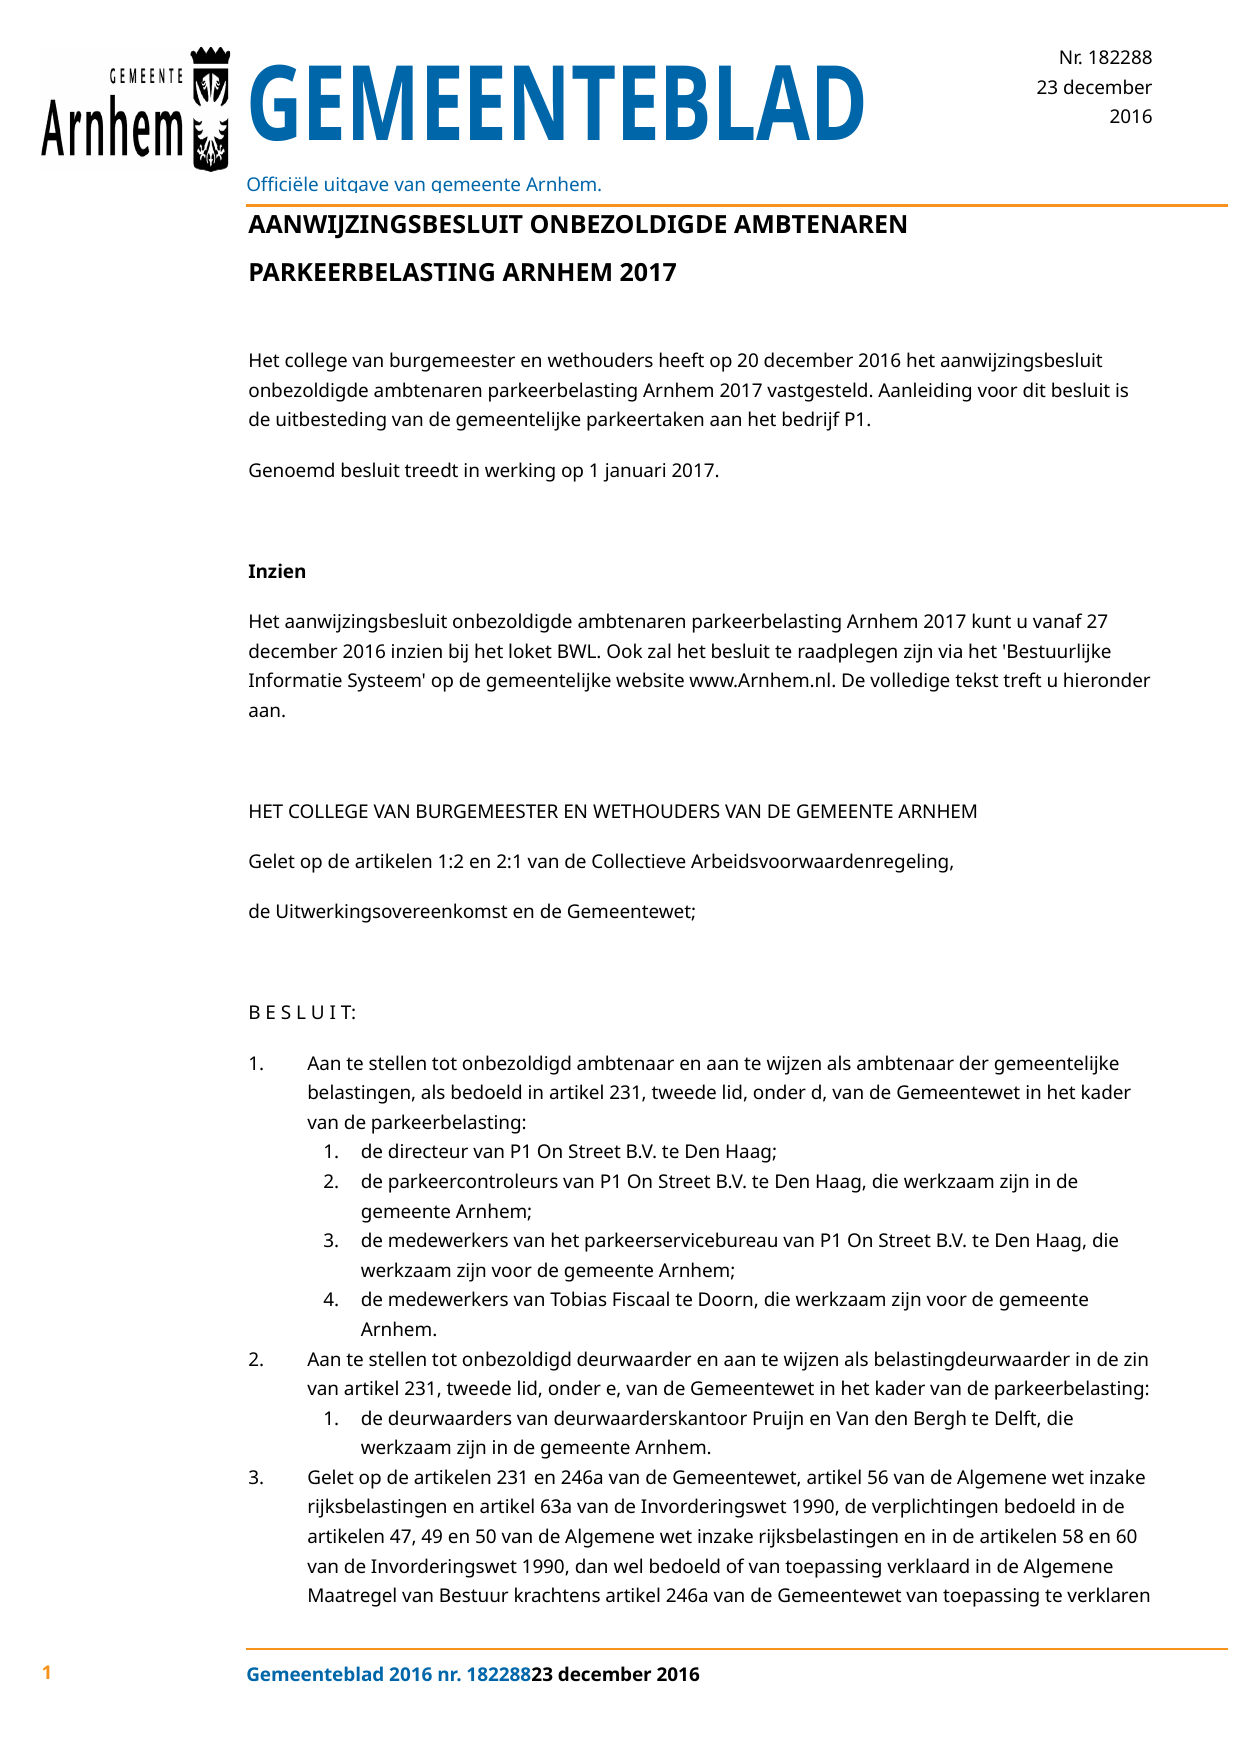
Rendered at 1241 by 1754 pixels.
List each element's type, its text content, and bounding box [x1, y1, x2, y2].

text B E S L U I T: [248, 999, 1152, 1025]
text Het college van burgemeester en wethouders heeft op 20 december 2016 het aanwijzingsbesluit onbezoldigde ambtenaren parkeerbelasting Arnhem 2017 vastgesteld. Aanleiding voor dit besluit is de uitbesteding van de gemeentelijke parkeertaken aan het bedrijf P1. [248, 347, 1152, 432]
text Genoemd besluit treedt in werking op 1 januari 2017. [248, 457, 1152, 483]
list Gelet op de artikelen 231 en 246a van de Gemeentewet, artikel 56 van de Algemene wet inzake rijksbelastingen en artikel 63a van de Invorderingswet 1990, de verplichtingen bedoeld in de artikelen 47, 49 en 50 van de Algemene wet inzake rijksbelastingen en in de artikelen 58 en 60 van de Invorderingswet 1990, dan wel bedoeld of van toepassing verklaard in de Algemene Maatregel van Bestuur krachtens artikel 246a van de Gemeentewet van toepassing te verklaren [248, 1464, 1152, 1608]
text Inzien [248, 558, 1152, 584]
list de parkeercontroleurs van P1 On Street B.V. te Den Haag, die werkzaam zijn in de gemeente Arnhem; [323, 1168, 1152, 1224]
list de directeur van P1 On Street B.V. te Den Haag; [323, 1139, 1152, 1164]
list de deurwaarders van deurwaarderskantoor Pruijn en Van den Bergh te Delft, die werkzaam zijn in de gemeente Arnhem. [323, 1405, 1152, 1460]
text HET COLLEGE VAN BURGEMEESTER EN WETHOUDERS VAN DE GEMEENTE ARNHEM [248, 798, 1152, 824]
list de medewerkers van het parkeerservicebureau van P1 On Street B.V. te Den Haag, die werkzaam zijn voor de gemeente Arnhem; [323, 1227, 1152, 1283]
list Aan te stellen tot onbezoldigd deurwaarder en aan te wijzen als belastingdeurwaarder in de zin van artikel 231, tweede lid, onder e, van de Gemeentewet in het kader van de parkeerbelasting: [248, 1346, 1152, 1401]
list Aan te stellen tot onbezoldigd ambtenaar en aan te wijzen als ambtenaar der gemeentelijke belastingen, als bedoeld in artikel 231, tweede lid, onder d, van de Gemeentewet in het kader van de parkeerbelasting: [248, 1050, 1152, 1135]
text Het aanwijzingsbesluit onbezoldigde ambtenaren parkeerbelasting Arnhem 2017 kunt u vanaf 27 december 2016 inzien bij het loket BWL. Ook zal het besluit te raadplegen zijn via het 'Bestuurlijke Informatie Systeem' op de gemeentelijke website www.Arnhem.nl. De volledige tekst treft u hieronder aan. [248, 608, 1152, 723]
text AANWIJZINGSBESLUIT ONBEZOLDIGDE AMBTENAREN PARKEERBELASTING ARNHEM 2017 [248, 207, 1152, 288]
text Gelet op de artikelen 1:2 en 2:1 van de Collectieve Arbeidsvoorwaardenregeling, [248, 848, 1152, 874]
list de medewerkers van Tobias Fiscaal te Doorn, die werkzaam zijn voor de gemeente Arnhem. [323, 1287, 1152, 1342]
picture [41, 47, 231, 172]
text de Uitwerkingsovereenkomst en de Gemeentewet; [248, 899, 1152, 924]
